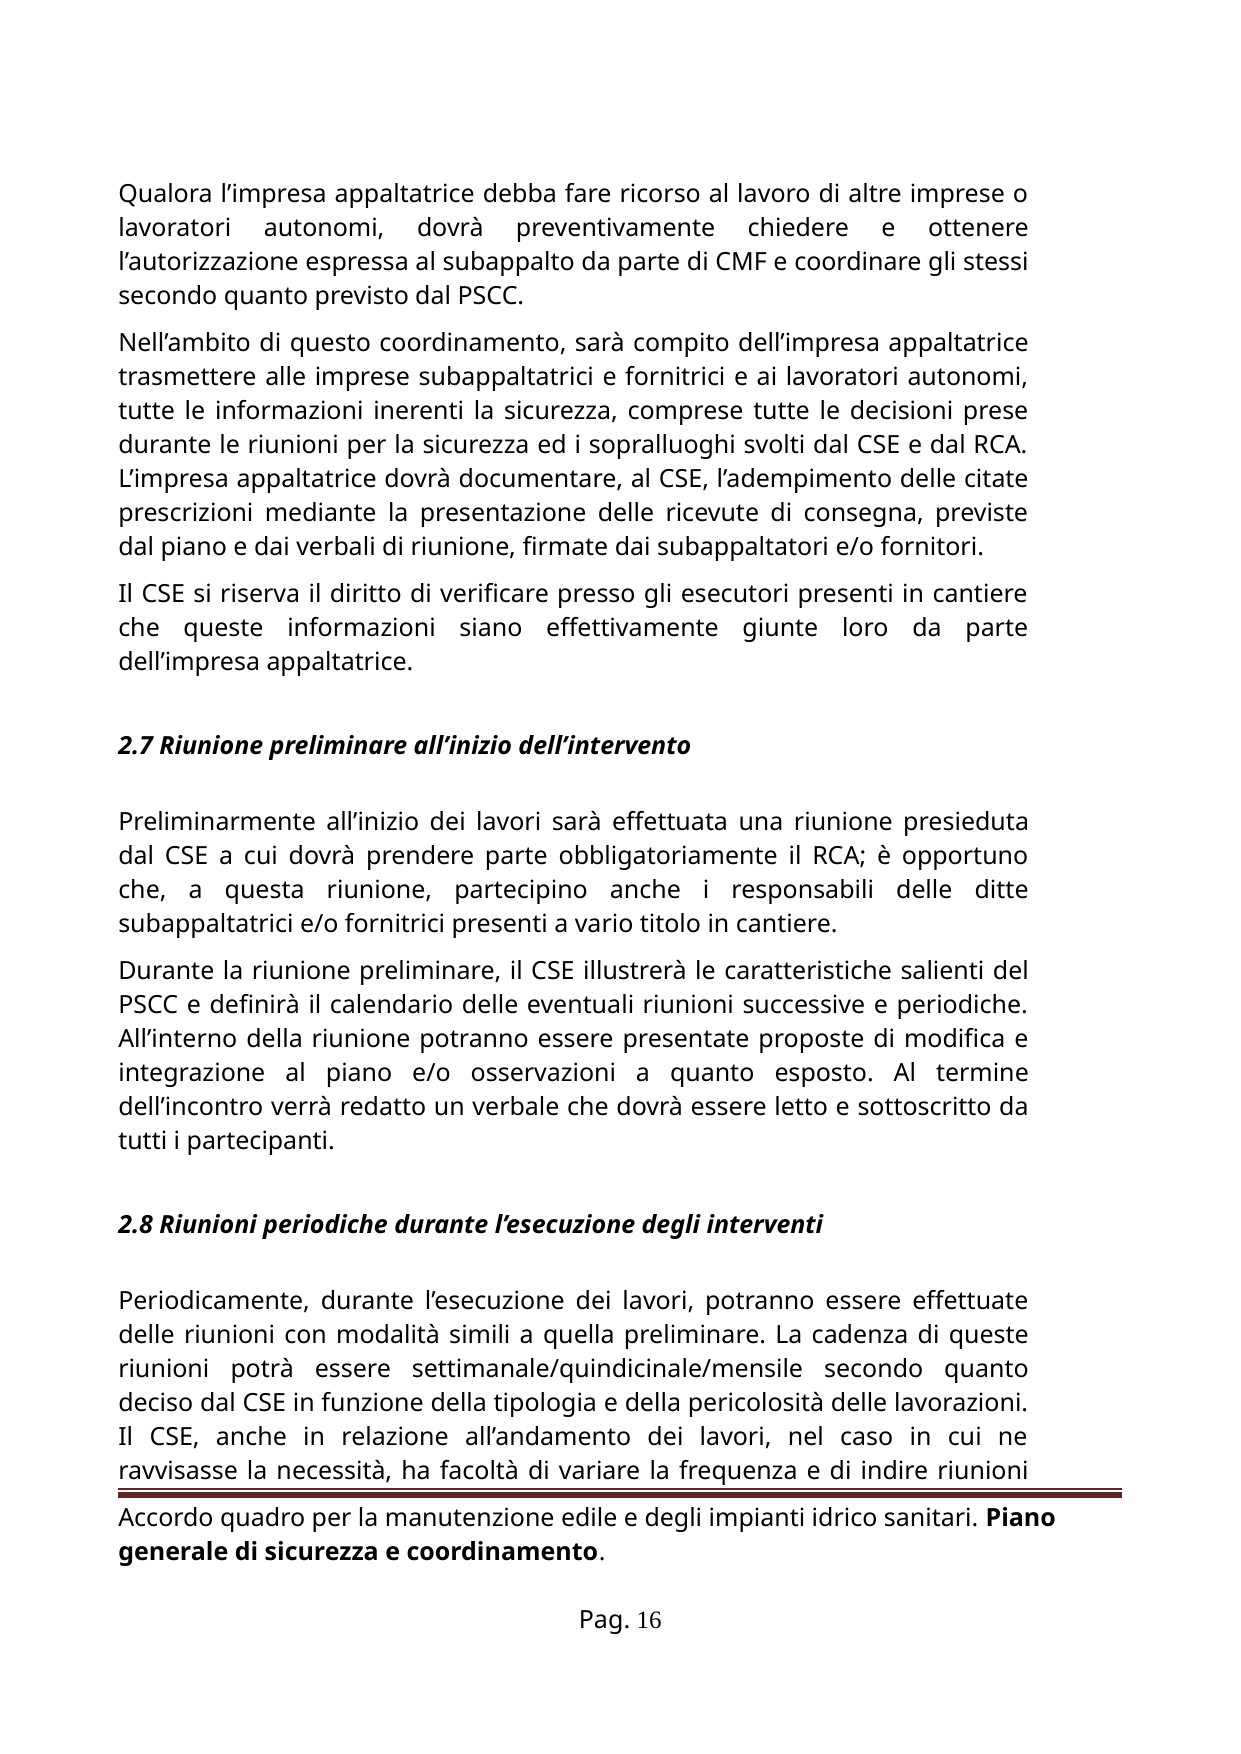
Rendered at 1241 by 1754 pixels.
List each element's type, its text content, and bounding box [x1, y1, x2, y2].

text Periodicamente, durante l’esecuzione dei lavori, potranno essere effettuate delle riunioni con modalità simili a quella preliminare. La cadenza di queste riunioni potrà essere settimanale/quindicinale/mensile secondo quanto deciso dal CSE in funzione della tipologia e della pericolosità delle lavorazioni. Il CSE, anche in relazione all’andamento dei lavori, nel caso in cui ne ravvisasse la necessità, ha facoltà di variare la frequenza e di indire riunioni [118, 1283, 1029, 1487]
text Preliminarmente all’inizio dei lavori sarà effettuata una riunione presieduta dal CSE a cui dovrà prendere parte obbligatoriamente il RCA; è opportuno che, a questa riunione, partecipino anche i responsabili delle ditte subappaltatrici e/o fornitrici presenti a vario titolo in cantiere. [118, 803, 1029, 940]
text Qualora l’impresa appaltatrice debba fare ricorso al lavoro di altre imprese o lavoratori autonomi, dovrà preventivamente chiedere e ottenere l’autorizzazione espressa al subappalto da parte di CMF e coordinare gli stessi secondo quanto previsto dal PSCC. [118, 176, 1029, 312]
text Nell’ambito di questo coordinamento, sarà compito dell’impresa appaltatrice trasmettere alle imprese subappaltatrici e fornitrici e ai lavoratori autonomi, tutte le informazioni inerenti la sicurezza, comprese tutte le decisioni prese durante le riunioni per la sicurezza ed i sopralluoghi svolti dal CSE e dal RCA. L’impresa appaltatrice dovrà documentare, al CSE, l’adempimento delle citate prescrizioni mediante la presentazione delle ricevute di consegna, previste dal piano e dai verbali di riunione, firmate dai subappaltatori e/o fornitori. [118, 324, 1029, 563]
text Il CSE si riserva il diritto di verificare presso gli esecutori presenti in cantiere che queste informazioni siano effettivamente giunte loro da parte dell’impresa appaltatrice. [118, 575, 1029, 677]
text Durante la riunione preliminare, il CSE illustrerà le caratteristiche salienti del PSCC e definirà il calendario delle eventuali riunioni successive e periodiche. All’interno della riunione potranno essere presentate proposte di modifica e integrazione al piano e/o osservazioni a quanto esposto. Al termine dell’incontro verrà redatto un verbale che dovrà essere letto e sottoscritto da tutti i partecipanti. [118, 952, 1029, 1157]
subtitle 2.7 Riunione preliminare all’inizio dell’intervento [118, 727, 1122, 762]
subtitle 2.8 Riunioni periodiche durante l’esecuzione degli interventi [118, 1207, 1122, 1241]
